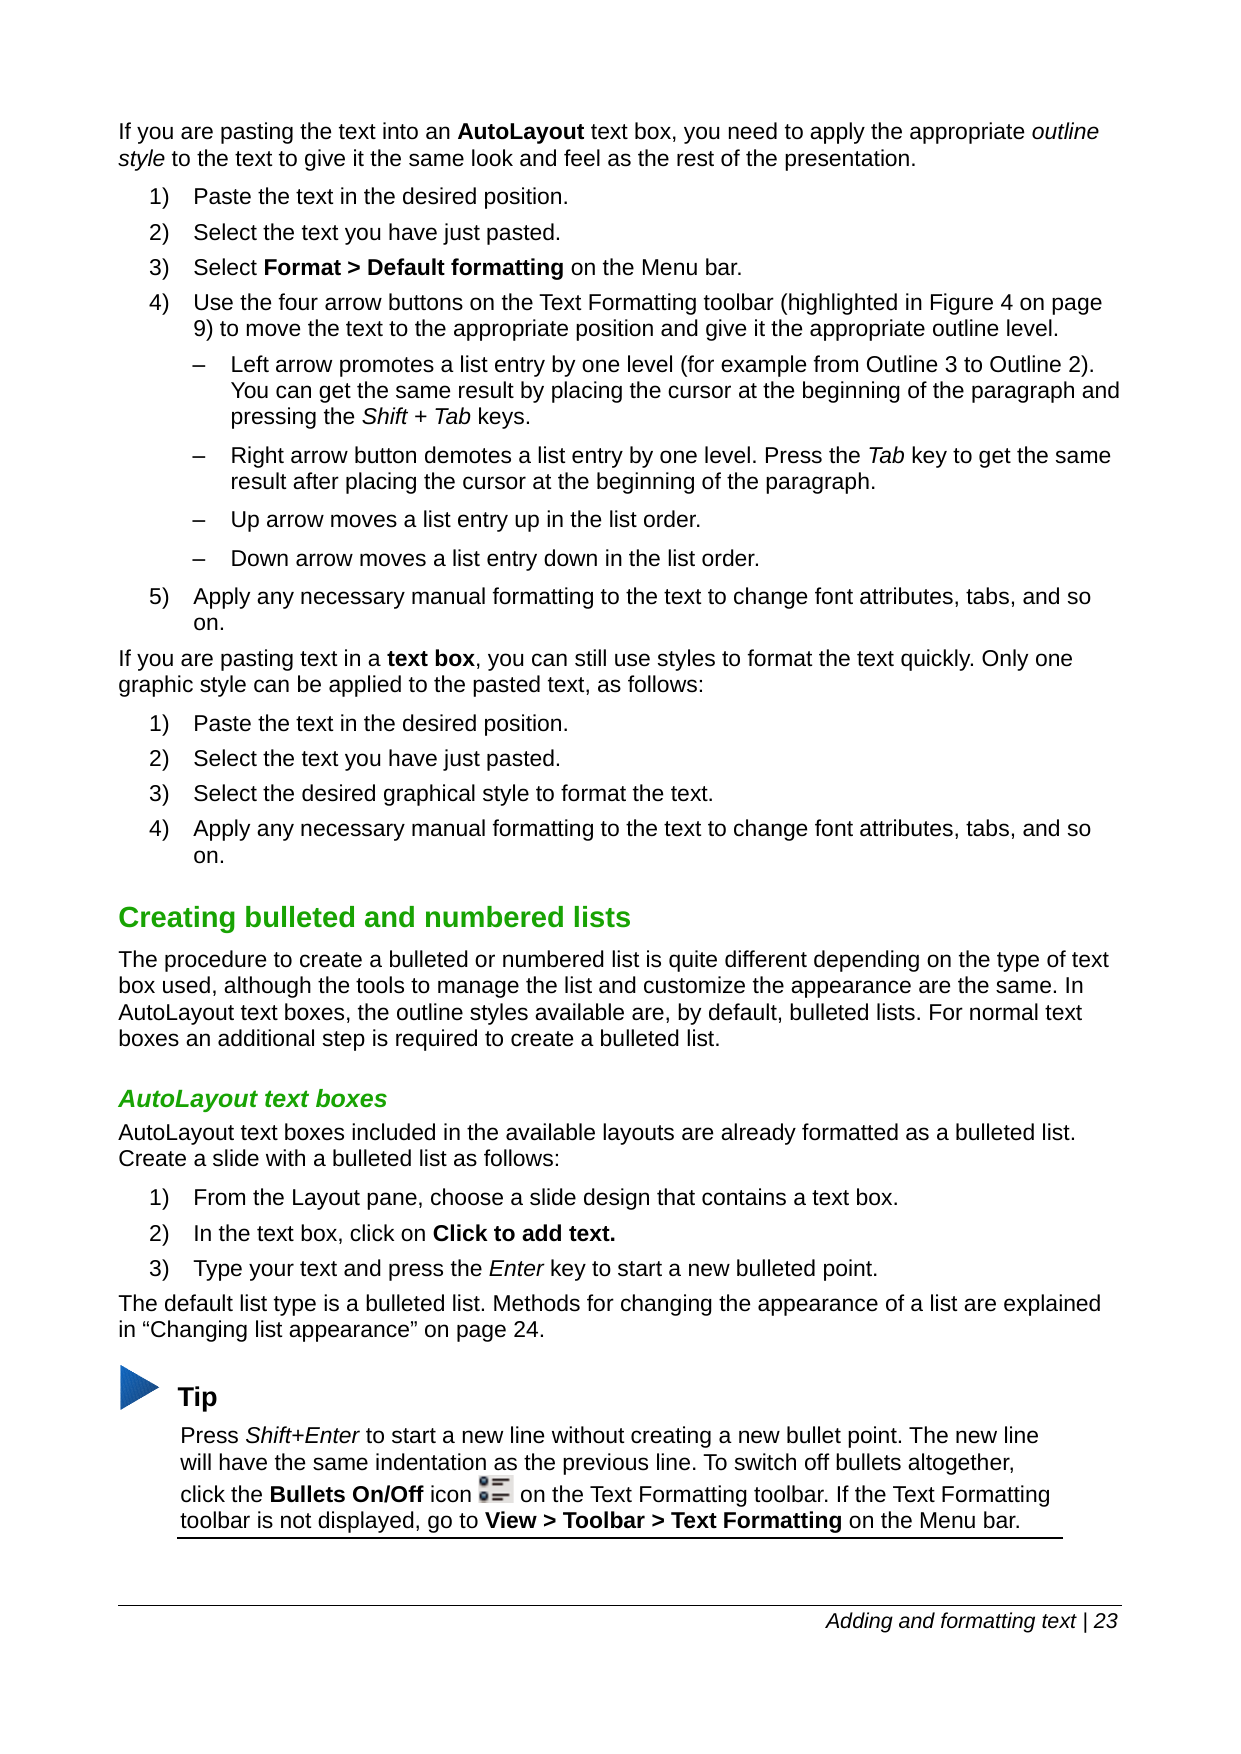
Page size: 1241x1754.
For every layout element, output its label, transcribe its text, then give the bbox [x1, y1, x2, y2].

list Select the text you have just pasted. [169, 218, 1122, 245]
list Select Format > Default formatting on the Menu bar. [169, 254, 1122, 280]
list If you are pasting text in a text box, you can still use styles to format the text quickly. Only one graphic style can be applied to the pasted text, as follows: [118, 644, 1122, 697]
list Down arrow moves a list entry down in the list order. [192, 544, 1122, 571]
list Type your text and press the Enter key to start a new bulleted point. [169, 1255, 1122, 1281]
list If you are pasting the text into an AutoLayout text box, you need to apply the appropriate outline style to the text to give it the same look and feel as the rest of the presentation. [118, 118, 1122, 171]
list From the Layout pane, choose a slide design that contains a text box. [169, 1184, 1122, 1211]
list Apply any necessary manual formatting to the text to change font attributes, tabs, and so on. [169, 815, 1122, 868]
subtitle Creating bulleted and numbered lists [118, 901, 1122, 934]
list Paste the text in the desired position. [169, 710, 1122, 736]
picture [478, 1475, 514, 1503]
text Press Shift+Enter to start a new line without creating a new bullet point. The new line will have the same indentation as the previous line. To switch off bullets altogether, click the Bullets On/Off icon on the Text Formatting toolbar. If the Text Formatting toolbar is not displayed, go to View > Toolbar > Text Formatting on the Menu bar. [177, 1419, 1063, 1537]
list Right arrow button demotes a list entry by one level. Press the Tab key to get the same result after placing the cursor at the beginning of the paragraph. [192, 442, 1122, 494]
list AutoLayout text boxes included in the available layouts are already formatted as a bulleted list. Create a slide with a bulleted list as follows: [118, 1119, 1122, 1172]
subtitle AutoLayout text boxes [118, 1084, 1122, 1113]
text The procedure to create a bulleted or numbered list is quite different depending on the type of text box used, although the tools to manage the list and customize the appearance are the same. In AutoLayout text boxes, the outline styles available are, by default, bulleted lists. For normal text boxes an additional step is required to create a bulleted list. [118, 946, 1122, 1051]
list Left arrow promotes a list entry by one level (for example from Outline 3 to Outline 2). You can get the same result by placing the cursor at the beginning of the paragraph and pressing the Shift + Tab keys. [192, 351, 1122, 429]
list In the text box, click on Click to add text. [169, 1219, 1122, 1246]
list Select the text you have just pasted. [169, 745, 1122, 771]
list Use the four arrow buttons on the Text Formatting toolbar (highlighted in Figure 4 on page 9) to move the text to the appropriate position and give it the appropriate outline level. [169, 289, 1122, 342]
list Select the desired graphical style to format the text. [169, 780, 1122, 806]
list Up arrow moves a list entry up in the list order. [192, 506, 1122, 533]
text The default list type is a bulleted list. Methods for changing the appearance of a list are explained in “Changing list appearance” on page 24. [118, 1290, 1122, 1343]
subtitle Tip [118, 1363, 1122, 1412]
list Apply any necessary manual formatting to the text to change font attributes, tabs, and so on. [169, 583, 1122, 636]
list Paste the text in the desired position. [169, 183, 1122, 210]
